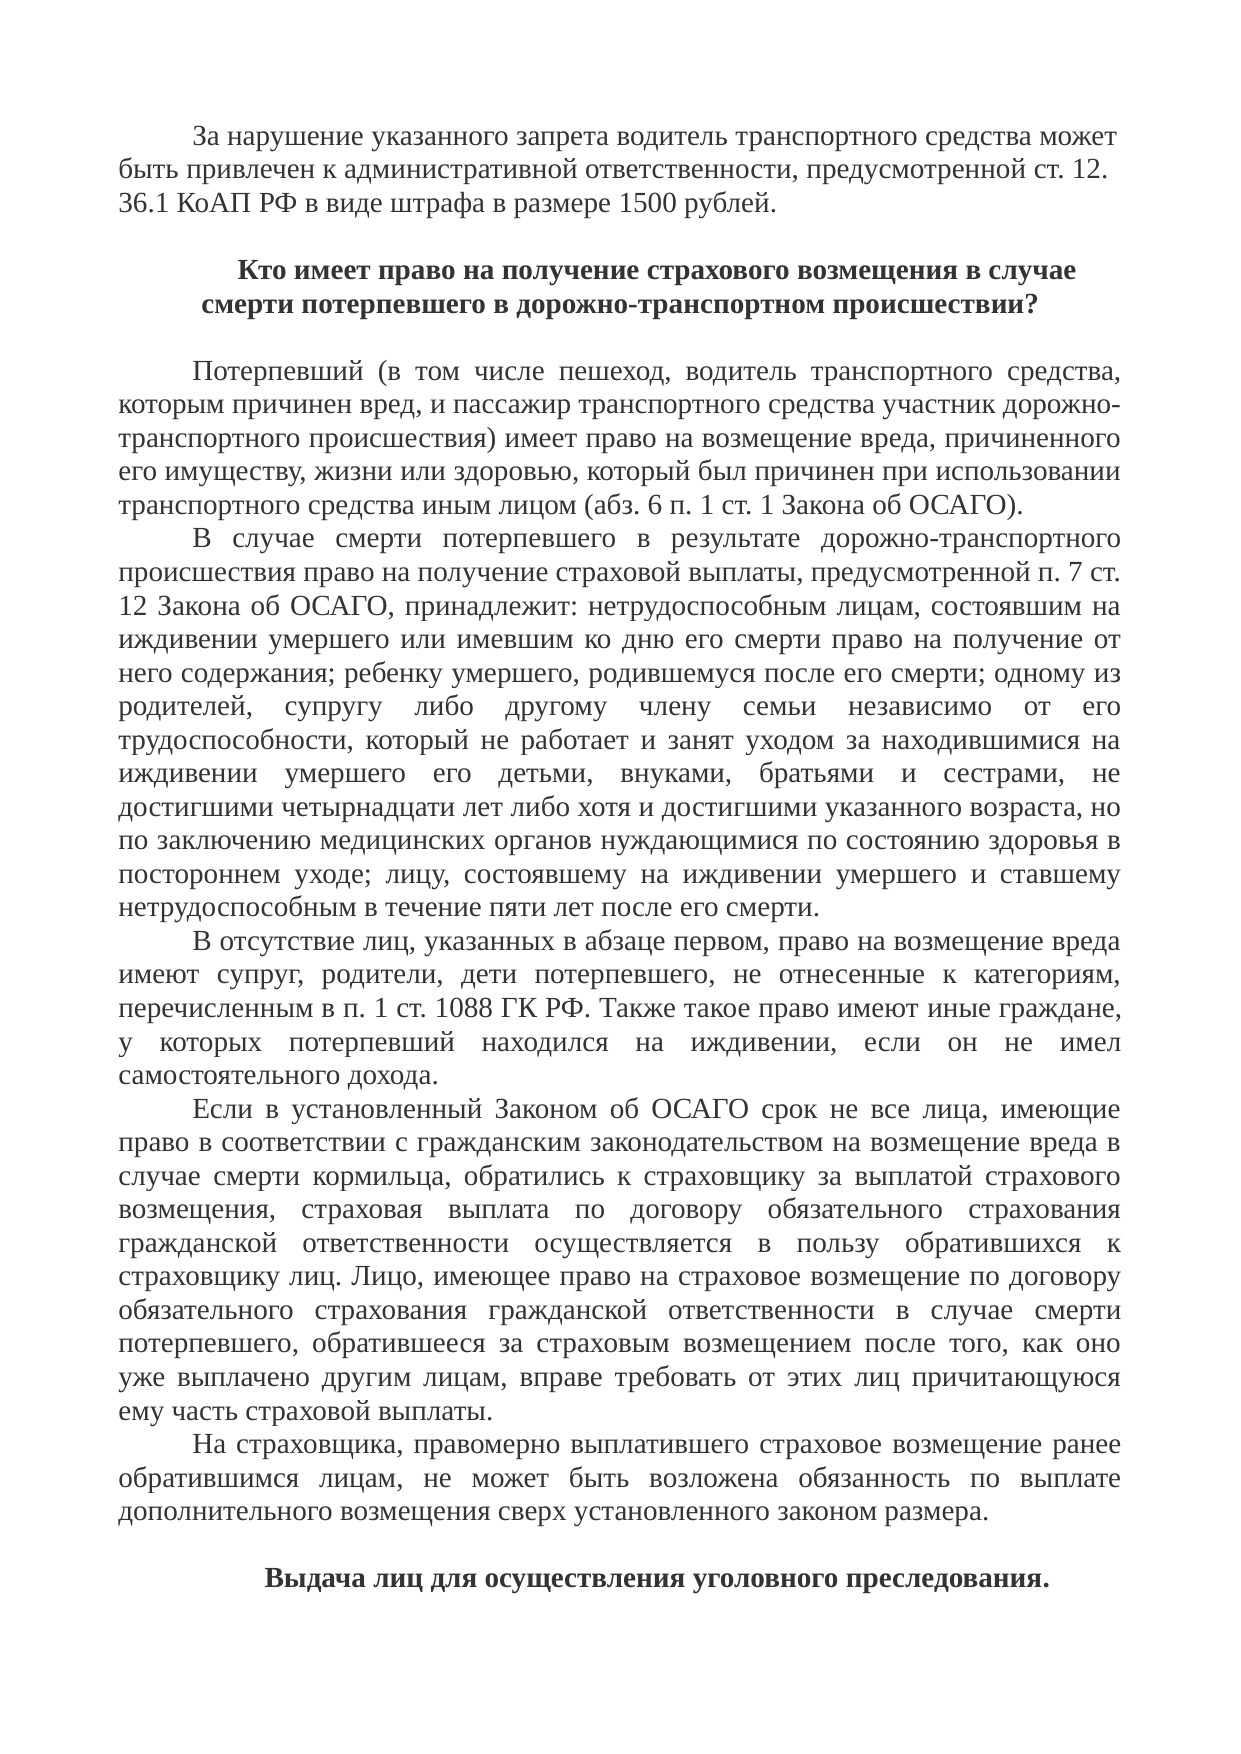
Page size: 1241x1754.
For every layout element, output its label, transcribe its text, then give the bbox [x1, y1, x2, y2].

text За нарушение указанного запрета водитель транспортного средства может быть привлечен к административной ответственности, предусмотренной ст. 12.36.1 КоАП РФ в виде штрафа в размере 1500 рублей. [118, 118, 1122, 219]
text На страховщика, правомерно выплатившего страховое возмещение ранее обратившимся лицам, не может быть возложена обязанность по выплате дополнительного возмещения сверх установленного законом размера. [118, 1426, 1122, 1527]
text Если в установленный Законом об ОСАГО срок не все лица, имеющие право в соответствии с гражданским законодательством на возмещение вреда в случае смерти кормильца, обратились к страховщику за выплатой страхового возмещения, страховая выплата по договору обязательного страхования гражданской ответственности осуществляется в пользу обратившихся к страховщику лиц. Лицо, имеющее право на страховое возмещение по договору обязательного страхования гражданской ответственности в случае смерти потерпевшего, обратившееся за страховым возмещением после того, как оно уже выплачено другим лицам, вправе требовать от этих лиц причитающуюся ему часть страховой выплаты. [118, 1091, 1122, 1426]
text Выдача лиц для осуществления уголовного преследования. [118, 1560, 1122, 1594]
text Потерпевший (в том числе пешеход, водитель транспортного средства, которым причинен вред, и пассажир транспортного средства участник дорожно-транспортного происшествия) имеет право на возмещение вреда, причиненного его имуществу, жизни или здоровью, который был причинен при использовании транспортного средства иным лицом (абз. 6 п. 1 ст. 1 Закона об ОСАГО). [118, 353, 1122, 521]
text В случае смерти потерпевшего в результате дорожно-транспортного происшествия право на получение страховой выплаты, предусмотренной п. 7 ст. 12 Закона об ОСАГО, принадлежит: нетрудоспособным лицам, состоявшим на иждивении умершего или имевшим ко дню его смерти право на получение от него содержания; ребенку умершего, родившемуся после его смерти; одному из родителей, супругу либо другому члену семьи независимо от его трудоспособности, который не работает и занят уходом за находившимися на иждивении умершего его детьми, внуками, братьями и сестрами, не достигшими четырнадцати лет либо хотя и достигшими указанного возраста, но по заключению медицинских органов нуждающимися по состоянию здоровья в постороннем уходе; лицу, состоявшему на иждивении умершего и ставшему нетрудоспособным в течение пяти лет после его смерти. [118, 521, 1122, 923]
text В отсутствие лиц, указанных в абзаце первом, право на возмещение вреда имеют супруг, родители, дети потерпевшего, не отнесенные к категориям, перечисленным в п. 1 ст. 1088 ГК РФ. Также такое право имеют иные граждане, у которых потерпевший находился на иждивении, если он не имел самостоятельного дохода. [118, 923, 1122, 1091]
text Кто имеет право на получение страхового возмещения в случае смерти потерпевшего в дорожно-транспортном происшествии? [118, 252, 1122, 319]
